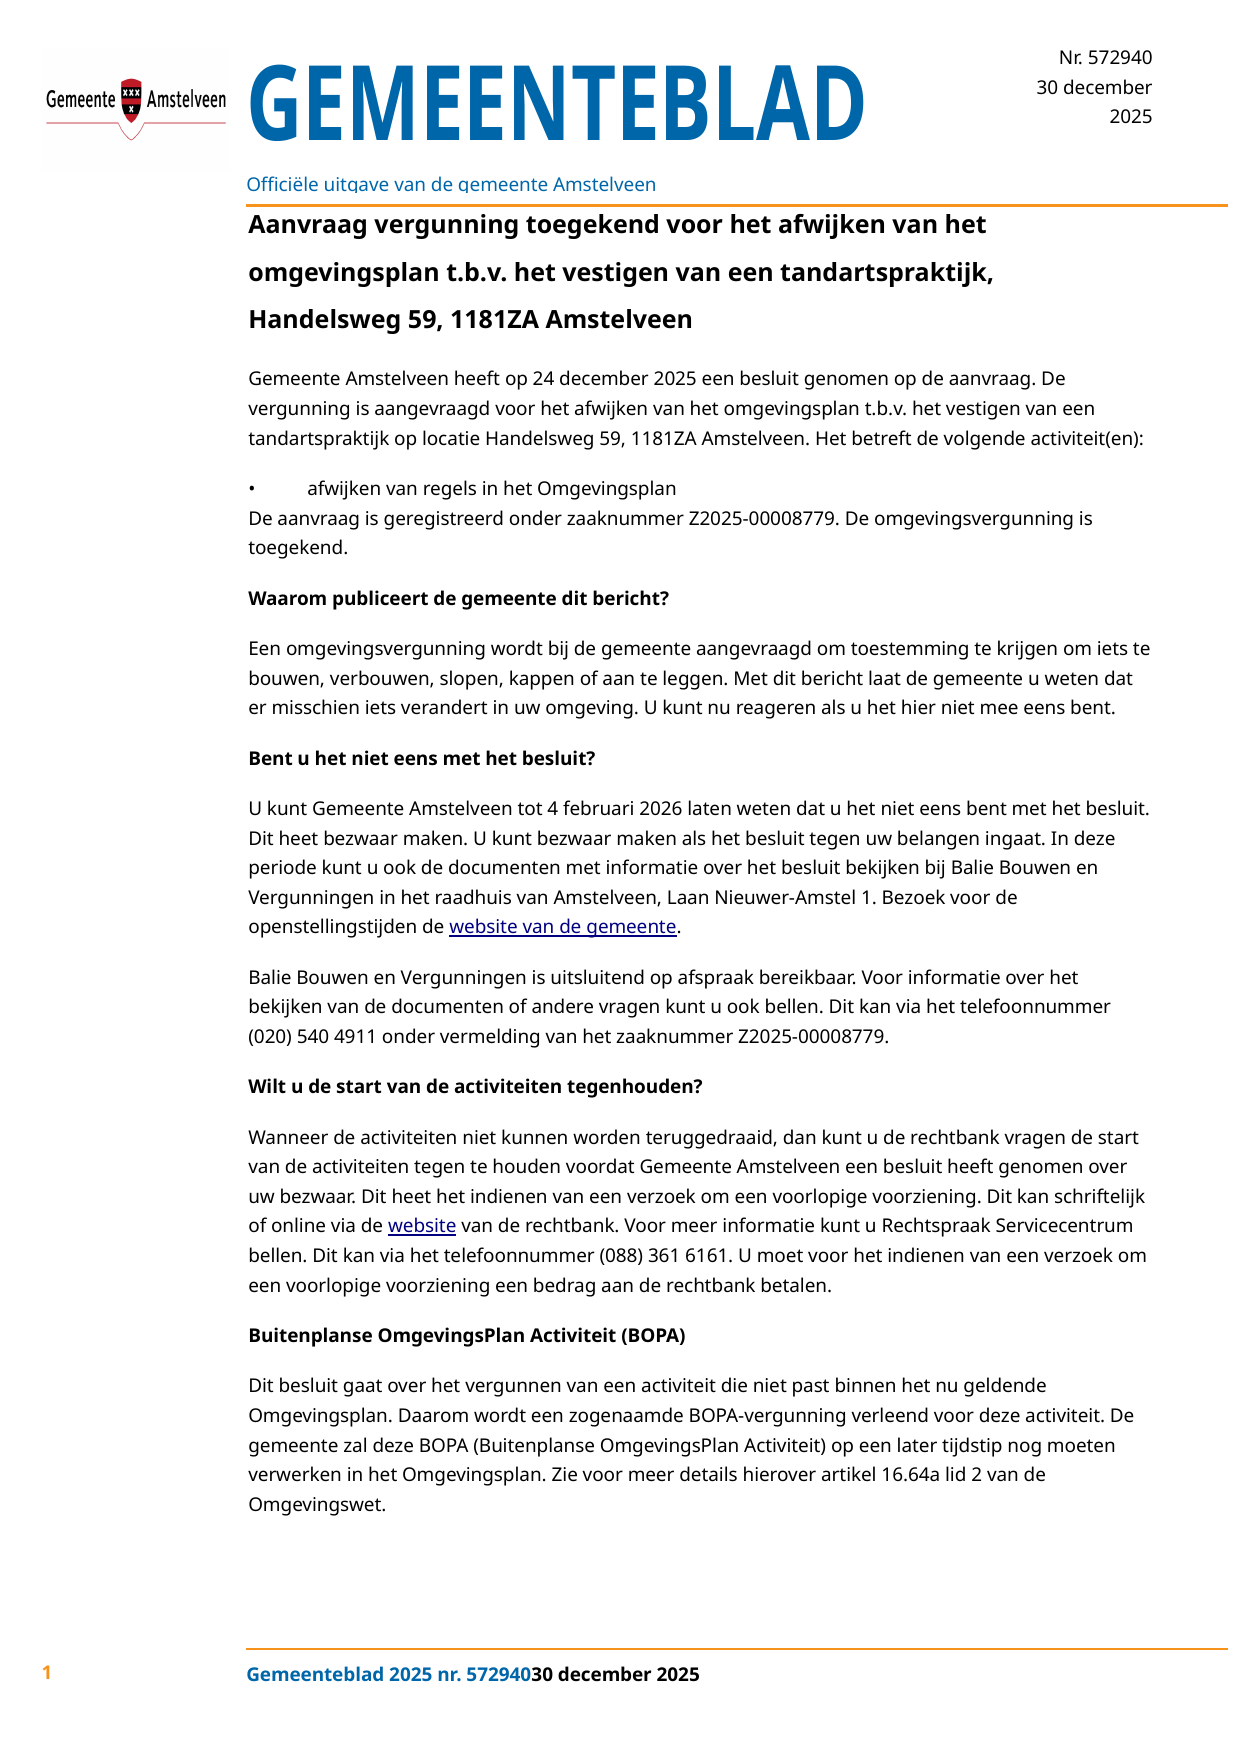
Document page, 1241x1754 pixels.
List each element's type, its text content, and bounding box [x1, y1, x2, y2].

text Gemeente Amstelveen heeft op 24 december 2025 een besluit genomen op de aanvraag. De vergunning is aangevraagd voor het afwijken van het omgevingsplan t.b.v. het vestigen van een tandartspraktijk op locatie Handelsweg 59, 1181ZA Amstelveen. Het betreft de volgende activiteit(en): [248, 366, 1152, 450]
text Dit besluit gaat over het vergunnen van een activiteit die niet past binnen het nu geldende Omgevingsplan. Daarom wordt een zogenaamde BOPA-vergunning verleend voor deze activiteit. De gemeente zal deze BOPA (Buitenplanse OmgevingsPlan Activiteit) op een later tijdstip nog moeten verwerken in het Omgevingsplan. Zie voor meer details hierover artikel 16.64a lid 2 van de Omgevingswet. [248, 1373, 1152, 1517]
text Buitenplanse OmgevingsPlan Activiteit (BOPA) [248, 1322, 1152, 1348]
text U kunt Gemeente Amstelveen tot 4 februari 2026 laten weten dat u het niet eens bent met het besluit. Dit heet bezwaar maken. U kunt bezwaar maken als het besluit tegen uw belangen ingaat. In deze periode kunt u ook de documenten met informatie over het besluit bekijken bij Balie Bouwen en Vergunningen in het raadhuis van Amstelveen, Laan Nieuwer-Amstel 1. Bezoek voor de openstellingstijden de website van de gemeente. [248, 795, 1152, 939]
text Wilt u de start van de activiteiten tegenhouden? [248, 1073, 1152, 1099]
text Bent u het niet eens met het besluit? [248, 745, 1152, 770]
text Aanvraag vergunning toegekend voor het afwijken van het omgevingsplan t.b.v. het vestigen van een tandartspraktijk, Handelsweg 59, 1181ZA Amstelveen [248, 207, 1152, 336]
text Een omgevingsvergunning wordt bij de gemeente aangevraagd om toestemming te krijgen om iets te bouwen, verbouwen, slopen, kappen of aan te leggen. Met dit bericht laat de gemeente u weten dat er misschien iets verandert in uw omgeving. U kunt nu reageren als u het hier niet mee eens bent. [248, 635, 1152, 720]
list afwijken van regels in het Omgevingsplan [248, 475, 1152, 501]
text Waarom publiceert de gemeente dit bericht? [248, 585, 1152, 610]
text De aanvraag is geregistreerd onder zaaknummer Z2025-00008779. De omgevingsvergunning is toegekend. [248, 505, 1152, 560]
text Wanneer de activiteiten niet kunnen worden teruggedraaid, dan kunt u de rechtbank vragen de start van de activiteiten tegen te houden voordat Gemeente Amstelveen een besluit heeft genomen over uw bezwaar. Dit heet het indienen van een verzoek om een voorlopige voorziening. Dit kan schriftelijk of online via de website van de rechtbank. Voor meer informatie kunt u Rechtspraak Servicecentrum bellen. Dit kan via het telefoonnummer (088) 361 6161. U moet voor het indienen van een verzoek om een voorlopige voorziening een bedrag aan de rechtbank betalen. [248, 1124, 1152, 1297]
picture [41, 47, 231, 172]
text Balie Bouwen en Vergunningen is uitsluitend op afspraak bereikbaar. Voor informatie over het bekijken van de documenten of andere vragen kunt u ook bellen. Dit kan via het telefoonnummer (020) 540 4911 onder vermelding van het zaaknummer Z2025-00008779. [248, 964, 1152, 1049]
